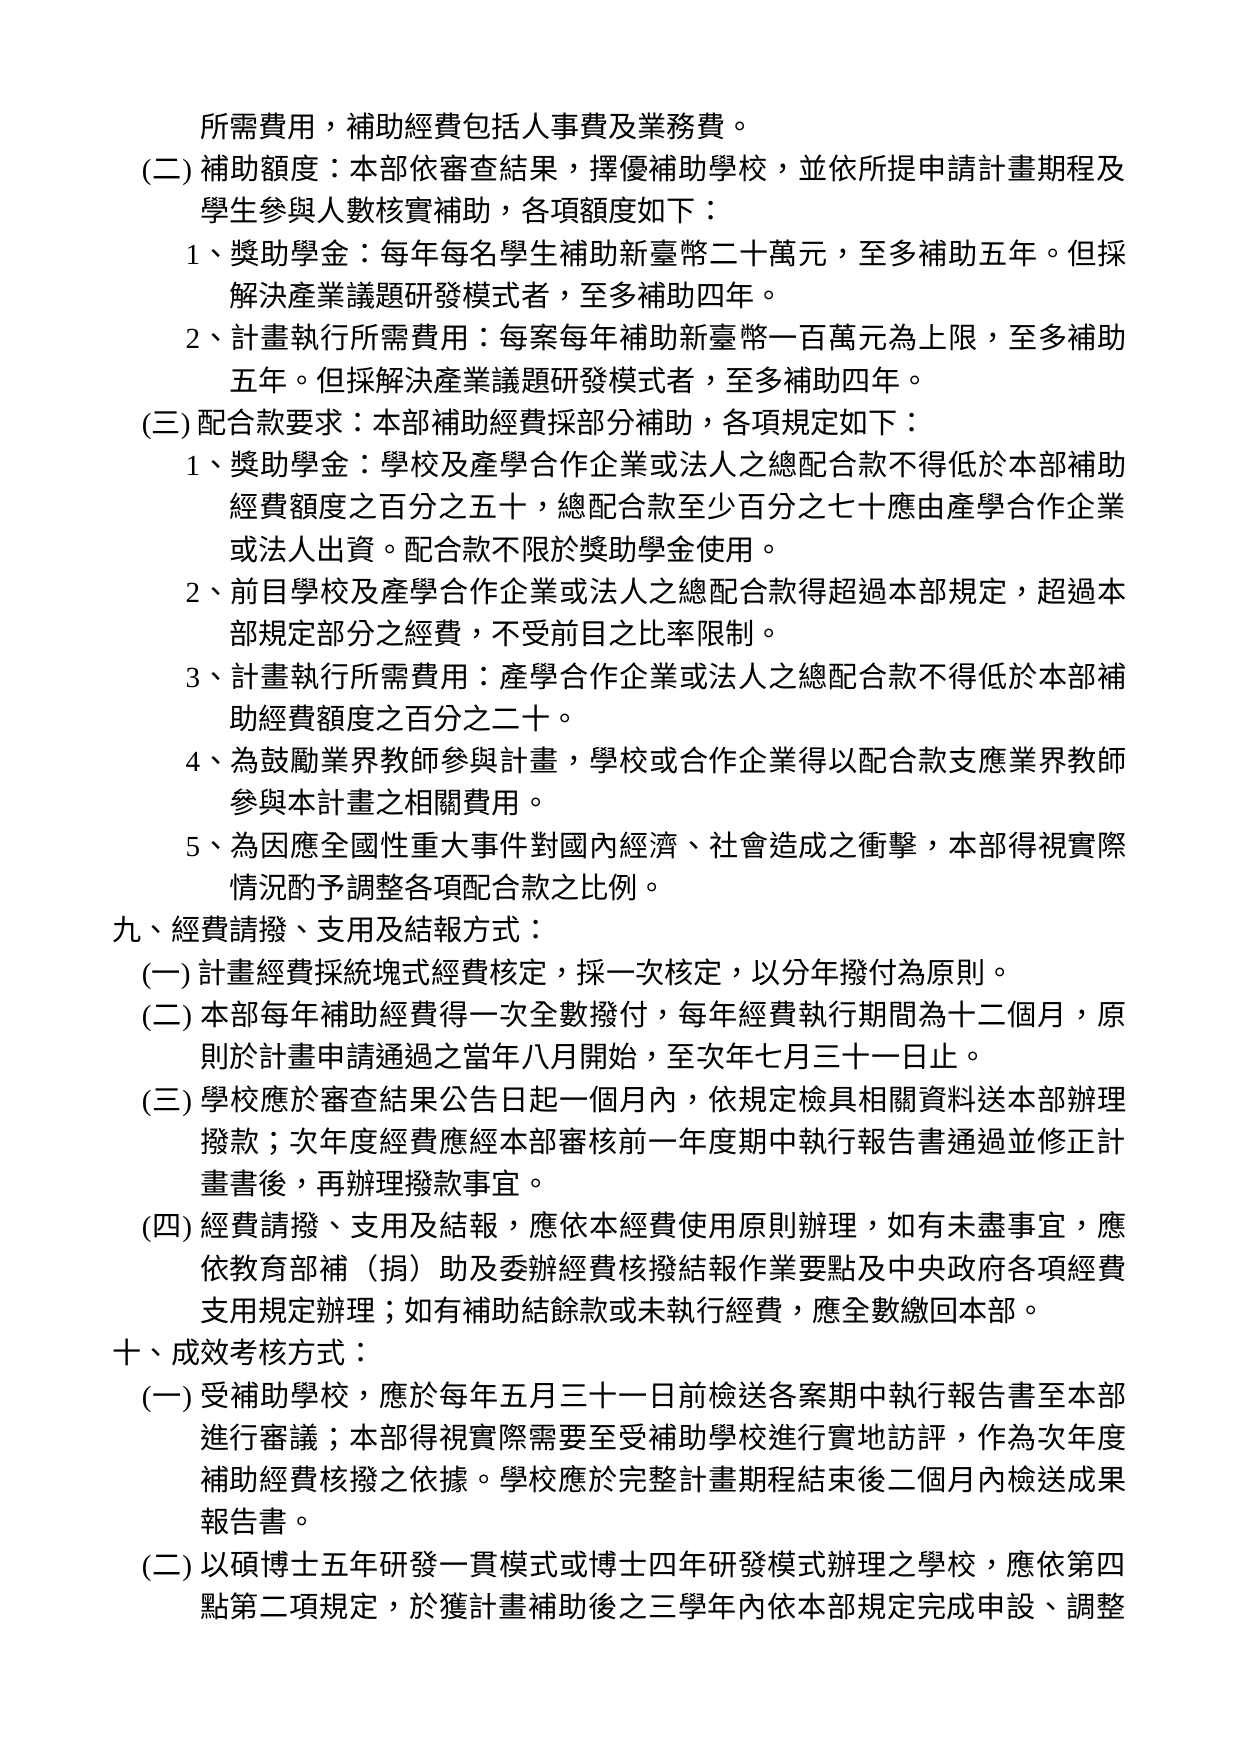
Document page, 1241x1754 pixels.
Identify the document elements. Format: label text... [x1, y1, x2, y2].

text (四) 經費請撥、支用及結報，應依本經費使用原則辦理，如有未盡事宜，應依教育部補（捐）助及委辦經費核撥結報作業要點及中央政府各項經費支用規定辦理；如有補助結餘款或未執行經費，應全數繳回本部。 [142, 1203, 1128, 1330]
text (二) 本部每年補助經費得一次全數撥付，每年經費執行期間為十二個月，原則於計畫申請通過之當年八月開始，至次年七月三十一日止。 [142, 992, 1128, 1076]
text 4、為鼓勵業界教師參與計畫，學校或合作企業得以配合款支應業界教師參與本計畫之相關費用。 [185, 738, 1128, 822]
text 5、為因應全國性重大事件對國內經濟、社會造成之衝擊，本部得視實際情況酌予調整各項配合款之比例。 [185, 822, 1128, 907]
text 3、計畫執行所需費用：產學合作企業或法人之總配合款不得低於本部補助經費額度之百分之二十。 [185, 653, 1128, 738]
text (二) 補助額度：本部依審查結果，擇優補助學校，並依所提申請計畫期程及學生參與人數核實補助，各項額度如下： [142, 146, 1128, 230]
text (三) 學校應於審查結果公告日起一個月內，依規定檢具相關資料送本部辦理撥款；次年度經費應經本部審核前一年度期中執行報告書通過並修正計畫書後，再辦理撥款事宜。 [142, 1076, 1128, 1203]
text 九、經費請撥、支用及結報方式： [112, 907, 1128, 949]
text (一) 計畫經費採統塊式經費核定，採一次核定，以分年撥付為原則。 [142, 949, 1128, 992]
text 所需費用，補助經費包括人事費及業務費。 [142, 103, 1128, 146]
text (一) 受補助學校，應於每年五月三十一日前檢送各案期中執行報告書至本部進行審議；本部得視實際需要至受補助學校進行實地訪評，作為次年度補助經費核撥之依據。學校應於完整計畫期程結束後二個月內檢送成果報告書。 [142, 1372, 1128, 1541]
text 1、獎助學金：每年每名學生補助新臺幣二十萬元，至多補助五年。但採解決產業議題研發模式者，至多補助四年。 [185, 230, 1128, 315]
text (二) 以碩博士五年研發一貫模式或博士四年研發模式辦理之學校，應依第四點第二項規定，於獲計畫補助後之三學年內依本部規定完成申設、調整 [142, 1541, 1128, 1626]
text 1、獎助學金：學校及產學合作企業或法人之總配合款不得低於本部補助經費額度之百分之五十，總配合款至少百分之七十應由產學合作企業或法人出資。配合款不限於獎助學金使用。 [185, 442, 1128, 569]
text (三) 配合款要求：本部補助經費採部分補助，各項規定如下： [142, 399, 1128, 442]
text 2、前目學校及產學合作企業或法人之總配合款得超過本部規定，超過本部規定部分之經費，不受前目之比率限制。 [185, 569, 1128, 653]
text 十、成效考核方式： [112, 1330, 1128, 1372]
text 2、計畫執行所需費用：每案每年補助新臺幣一百萬元為上限，至多補助五年。但採解決產業議題研發模式者，至多補助四年。 [185, 315, 1128, 399]
